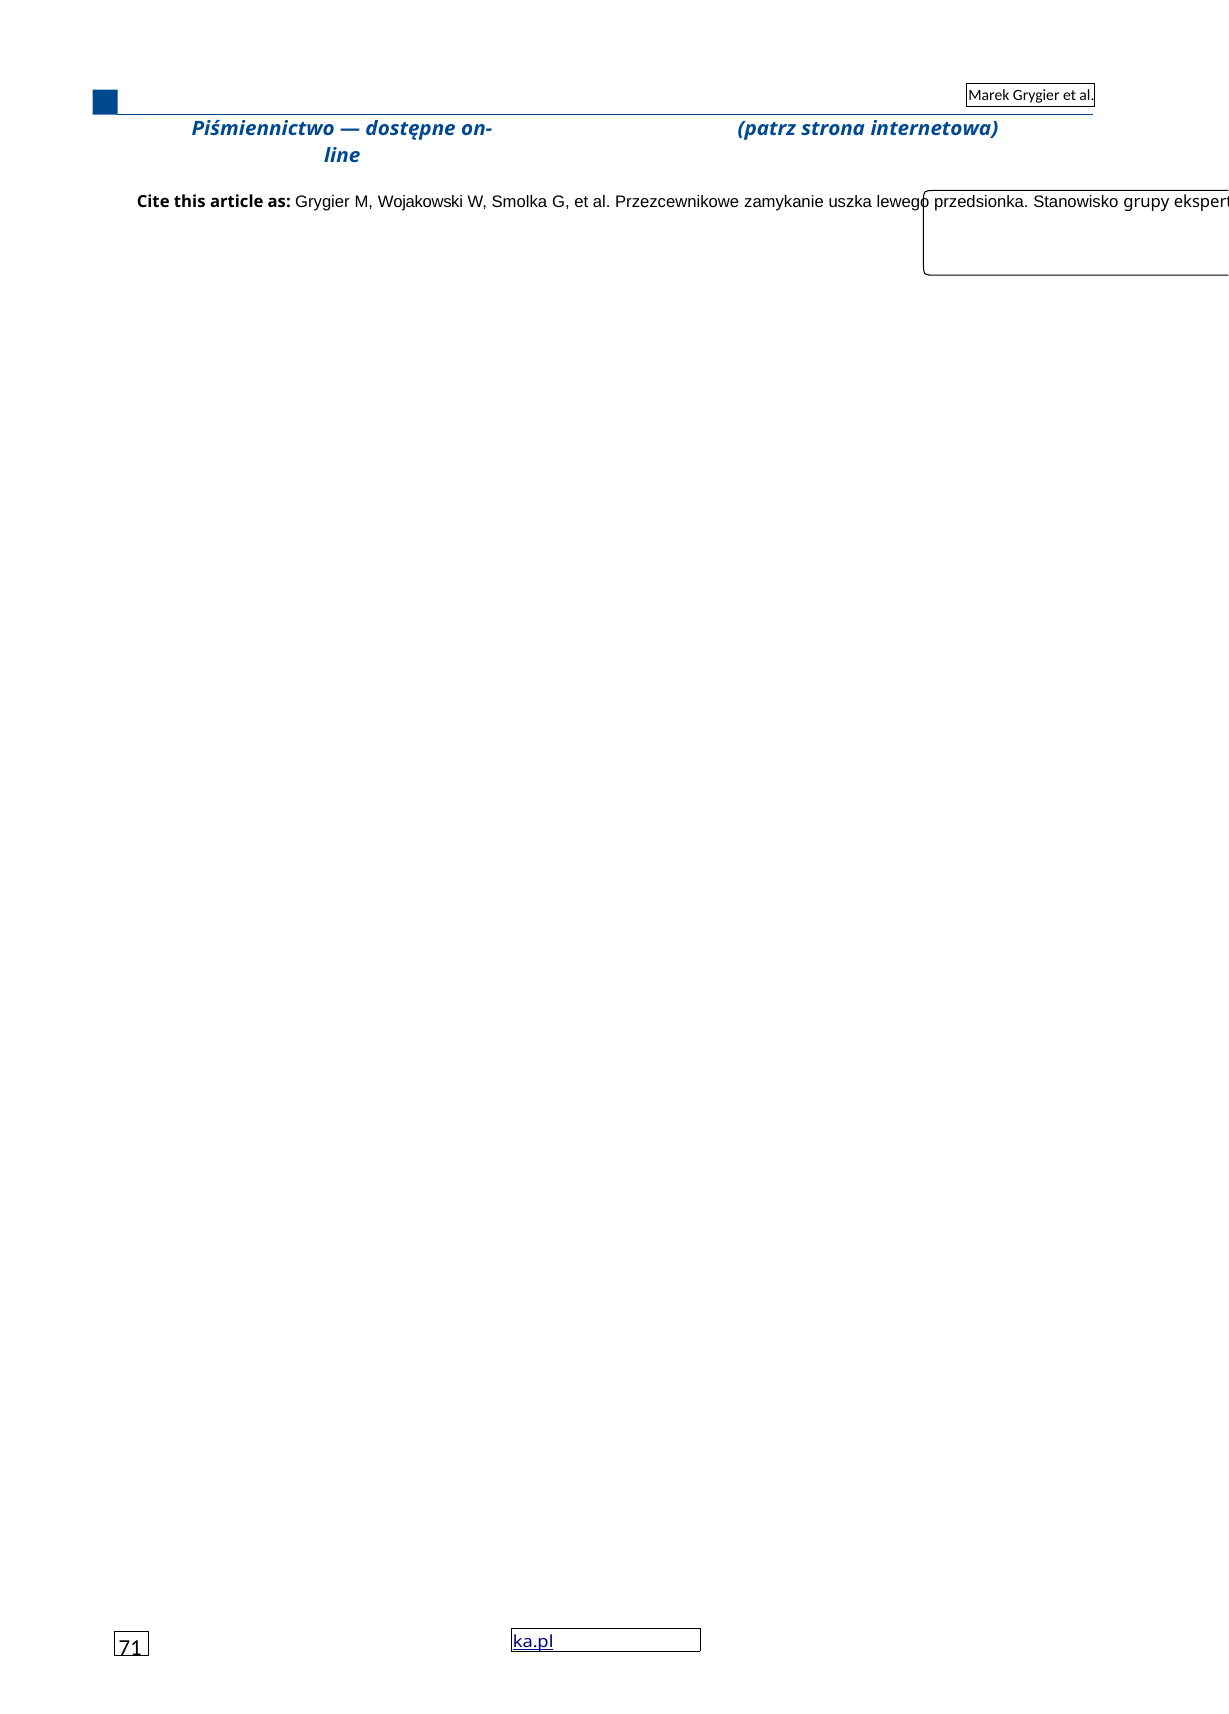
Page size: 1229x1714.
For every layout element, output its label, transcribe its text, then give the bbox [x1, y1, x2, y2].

text (patrz strona internetowa) [684, 114, 1051, 142]
subtitle Piśmiennictwo — dostępne on-line [177, 114, 507, 168]
